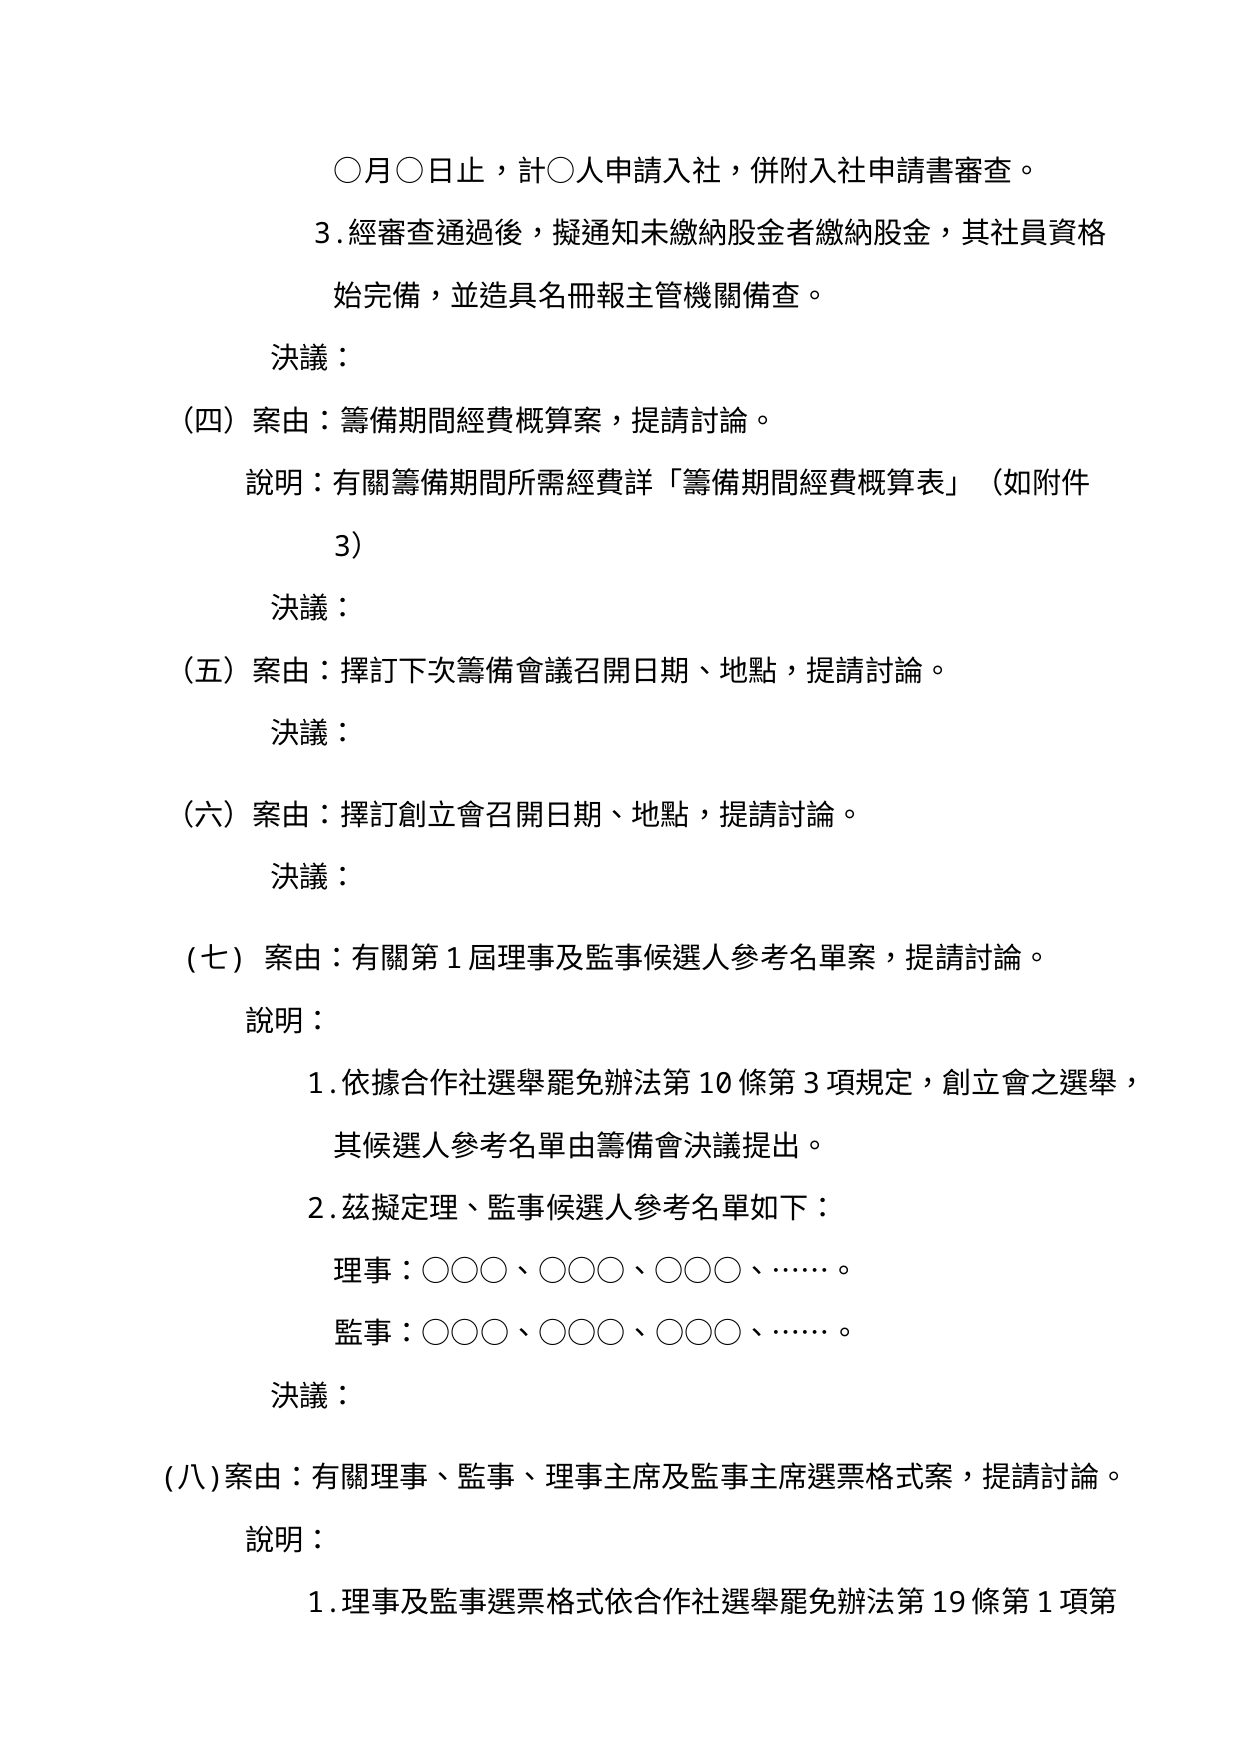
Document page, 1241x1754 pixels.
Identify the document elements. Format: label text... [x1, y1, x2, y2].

text 決議： [112, 314, 1128, 377]
text 2.茲擬定理、監事候選人參考名單如下： [289, 1164, 1128, 1227]
text (八)案由：有關理事、監事、理事主席及監事主席選票格式案，提請討論。 說明： [142, 1433, 1128, 1558]
text 決議： [112, 689, 1128, 752]
text 說明：有關籌備期間所需經費詳「籌備期間經費概算表」（如附件3） [245, 439, 1128, 564]
text 說明： [112, 977, 1128, 1039]
text （四）案由：籌備期間經費概算案，提請討論。 [112, 377, 1128, 439]
text 決議： [112, 1352, 1128, 1414]
text 3.經審查通過後，擬通知未繳納股金者繳納股金，其社員資格始完備，並造具名冊報主管機關備查。 [243, 189, 1128, 314]
text (七) 案由：有關第1屆理事及監事候選人參考名單案，提請討論。 [112, 914, 1128, 977]
text 決議： [112, 564, 1128, 627]
text （六）案由：擇訂創立會召開日期、地點，提請討論。 [112, 771, 1128, 833]
text ○月○日止，計○人申請入社，併附入社申請書審查。 [243, 127, 1128, 189]
text 理事：○○○、○○○、○○○、……。 [334, 1227, 1128, 1289]
text 監事：○○○、○○○、○○○、……。 [334, 1289, 1128, 1352]
text 1.理事及監事選票格式依合作社選舉罷免辦法第19條第1項第 [289, 1558, 1128, 1621]
text 決議： [112, 833, 1128, 896]
text （五）案由：擇訂下次籌備會議召開日期、地點，提請討論。 [112, 627, 1128, 689]
text 1.依據合作社選舉罷免辦法第10條第3項規定，創立會之選舉，其候選人參考名單由籌備會決議提出。 [289, 1039, 1128, 1164]
